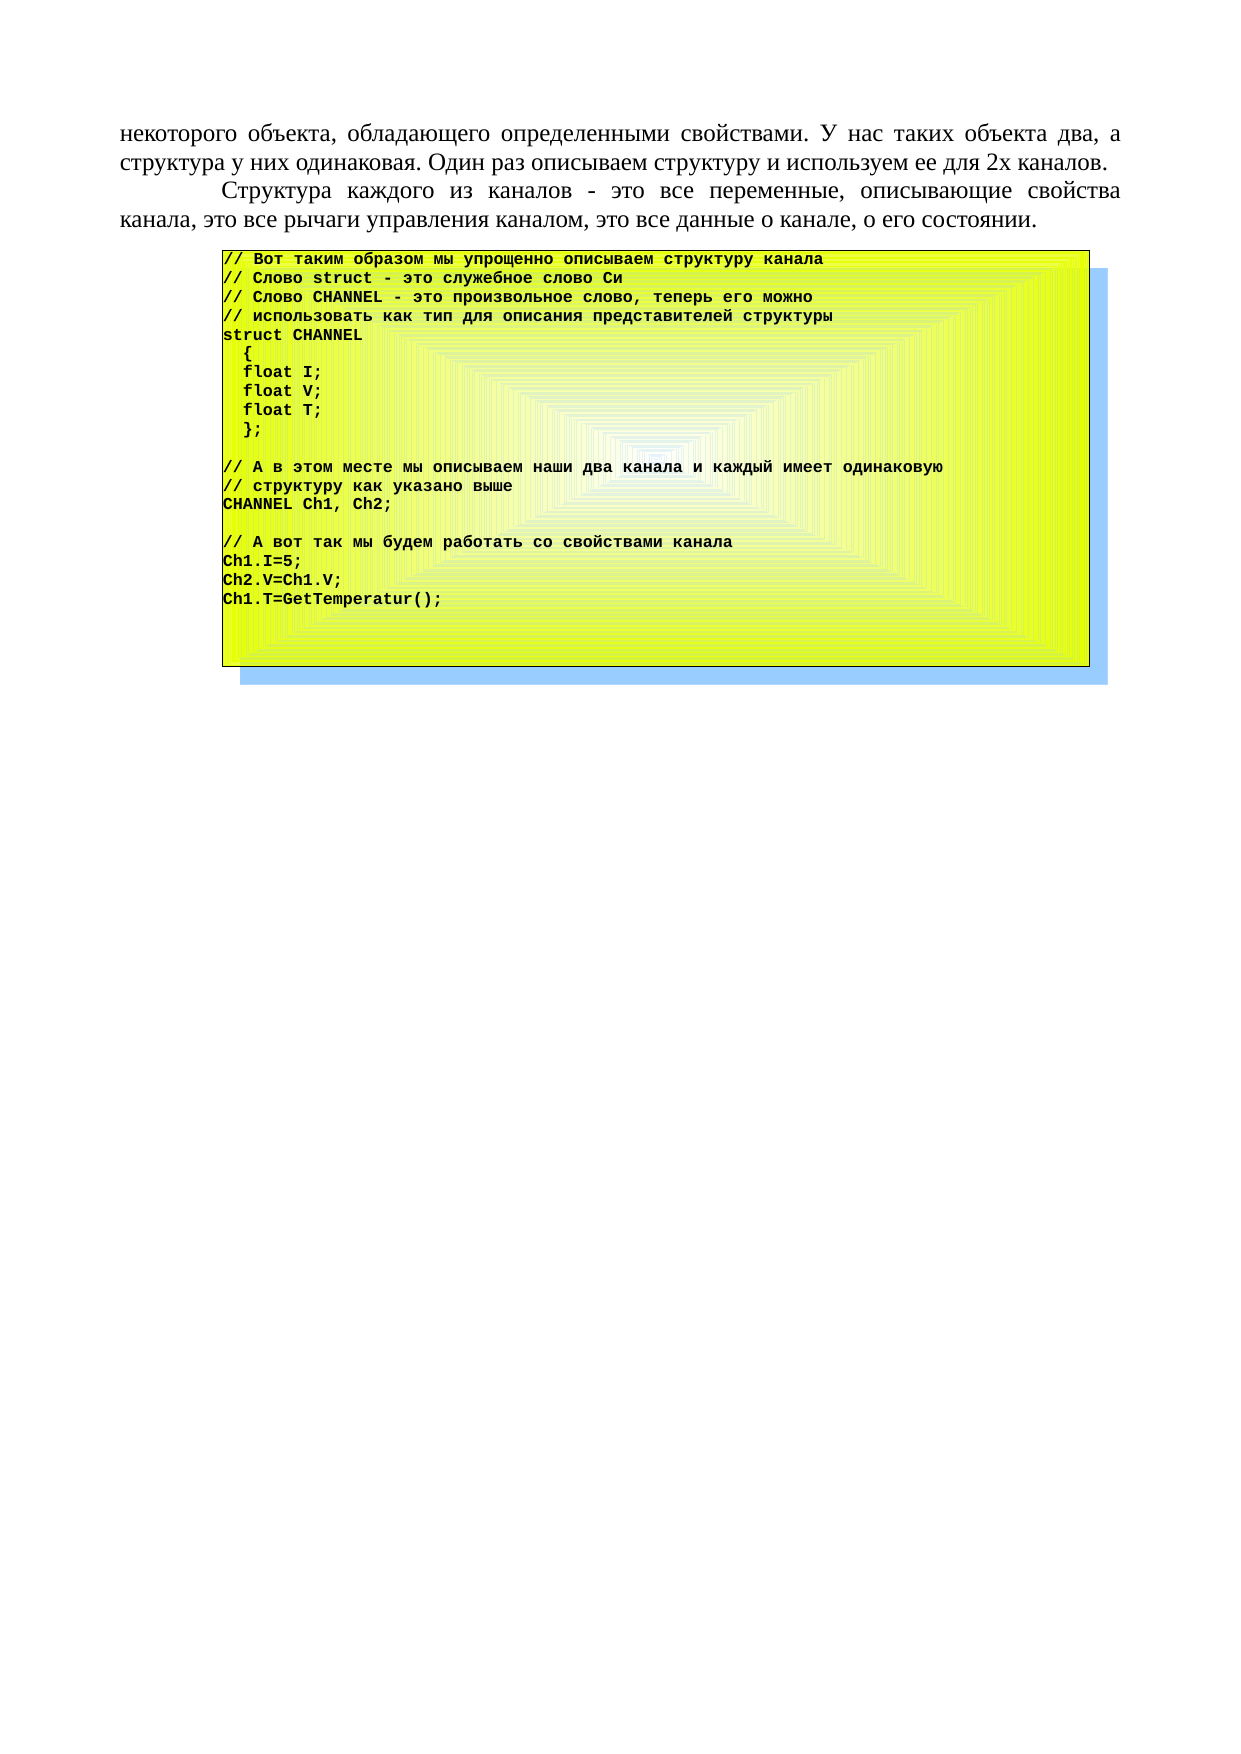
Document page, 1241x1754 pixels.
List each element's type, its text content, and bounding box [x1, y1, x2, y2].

text Структура каждого из каналов - это все переменные, описывающие свойства канала, это все рычаги управления каналом, это все данные о канале, о его состоянии. [119, 176, 1122, 233]
text некоторого объекта, обладающего определенными свойствами. У нас таких объекта два, а структура у них одинаковая. Один раз описываем структуру и используем ее для 2х каналов. [119, 118, 1122, 176]
